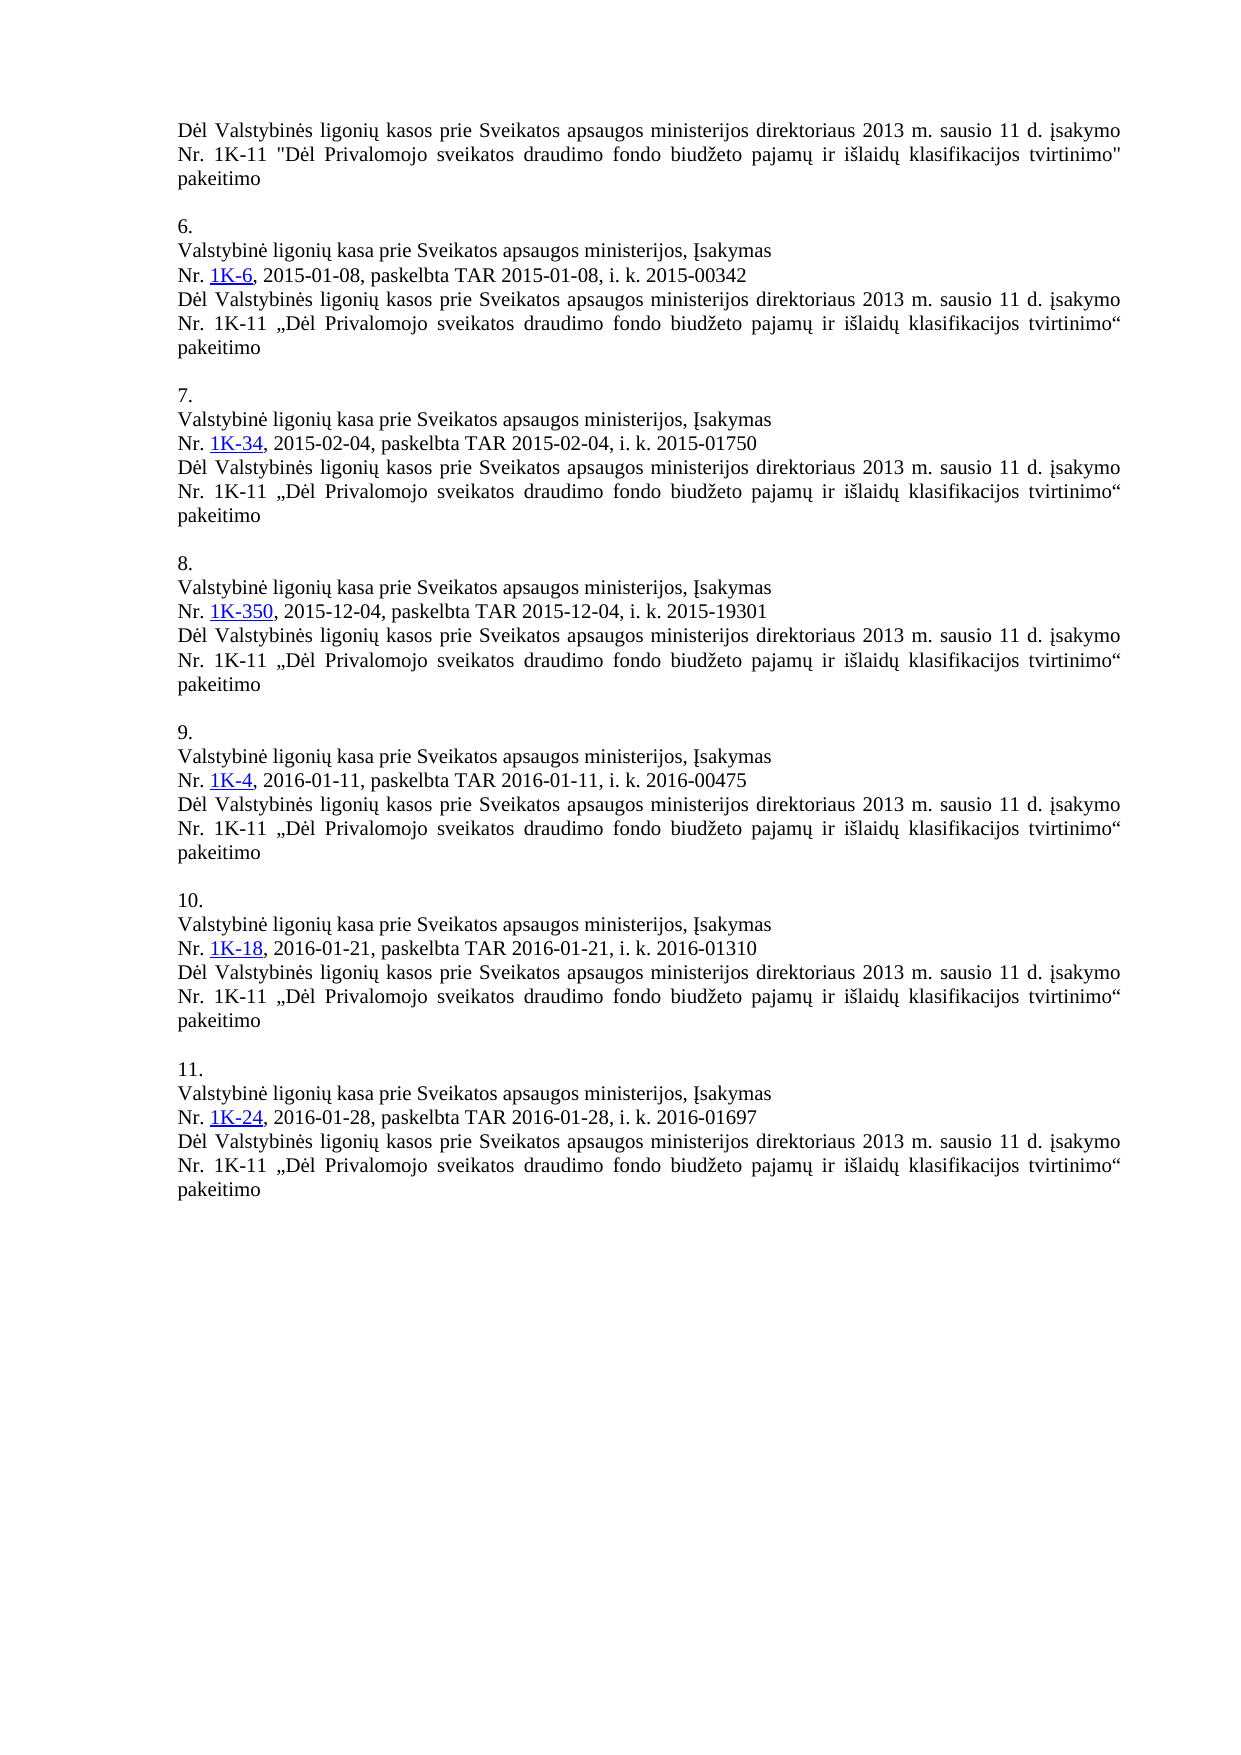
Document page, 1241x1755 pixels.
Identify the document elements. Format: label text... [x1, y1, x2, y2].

text Dėl Valstybinės ligonių kasos prie Sveikatos apsaugos ministerijos direktoriaus 2013 m. sausio 11 d. įsakymo Nr. 1K-11 „Dėl Privalomojo sveikatos draudimo fondo biudžeto pajamų ir išlaidų klasifikacijos tvirtinimo“ pakeitimo [177, 960, 1122, 1032]
text Nr. 1K-4, 2016-01-11, paskelbta TAR 2016-01-11, i. k. 2016-00475 [177, 768, 1122, 792]
text Dėl Valstybinės ligonių kasos prie Sveikatos apsaugos ministerijos direktoriaus 2013 m. sausio 11 d. įsakymo Nr. 1K-11 „Dėl Privalomojo sveikatos draudimo fondo biudžeto pajamų ir išlaidų klasifikacijos tvirtinimo“ pakeitimo [177, 455, 1122, 527]
text 6. [177, 214, 1122, 238]
text Valstybinė ligonių kasa prie Sveikatos apsaugos ministerijos, Įsakymas [177, 238, 1122, 262]
text Valstybinė ligonių kasa prie Sveikatos apsaugos ministerijos, Įsakymas [177, 744, 1122, 768]
text Nr. 1K-24, 2016-01-28, paskelbta TAR 2016-01-28, i. k. 2016-01697 [177, 1105, 1122, 1129]
text Dėl Valstybinės ligonių kasos prie Sveikatos apsaugos ministerijos direktoriaus 2013 m. sausio 11 d. įsakymo Nr. 1K-11 „Dėl Privalomojo sveikatos draudimo fondo biudžeto pajamų ir išlaidų klasifikacijos tvirtinimo“ pakeitimo [177, 287, 1122, 359]
text Nr. 1K-18, 2016-01-21, paskelbta TAR 2016-01-21, i. k. 2016-01310 [177, 936, 1122, 960]
text 9. [177, 720, 1122, 744]
text Dėl Valstybinės ligonių kasos prie Sveikatos apsaugos ministerijos direktoriaus 2013 m. sausio 11 d. įsakymo Nr. 1K-11 „Dėl Privalomojo sveikatos draudimo fondo biudžeto pajamų ir išlaidų klasifikacijos tvirtinimo“ pakeitimo [177, 792, 1122, 864]
text Dėl Valstybinės ligonių kasos prie Sveikatos apsaugos ministerijos direktoriaus 2013 m. sausio 11 d. įsakymo Nr. 1K-11 „Dėl Privalomojo sveikatos draudimo fondo biudžeto pajamų ir išlaidų klasifikacijos tvirtinimo“ pakeitimo [177, 623, 1122, 696]
text Dėl Valstybinės ligonių kasos prie Sveikatos apsaugos ministerijos direktoriaus 2013 m. sausio 11 d. įsakymo Nr. 1K-11 "Dėl Privalomojo sveikatos draudimo fondo biudžeto pajamų ir išlaidų klasifikacijos tvirtinimo" pakeitimo [177, 118, 1122, 190]
text Nr. 1K-34, 2015-02-04, paskelbta TAR 2015-02-04, i. k. 2015-01750 [177, 431, 1122, 455]
text Nr. 1K-350, 2015-12-04, paskelbta TAR 2015-12-04, i. k. 2015-19301 [177, 599, 1122, 623]
text Valstybinė ligonių kasa prie Sveikatos apsaugos ministerijos, Įsakymas [177, 1081, 1122, 1105]
text 8. [177, 551, 1122, 575]
text Dėl Valstybinės ligonių kasos prie Sveikatos apsaugos ministerijos direktoriaus 2013 m. sausio 11 d. įsakymo Nr. 1K-11 „Dėl Privalomojo sveikatos draudimo fondo biudžeto pajamų ir išlaidų klasifikacijos tvirtinimo“ pakeitimo [177, 1129, 1122, 1201]
text 10. [177, 888, 1122, 912]
text Nr. 1K-6, 2015-01-08, paskelbta TAR 2015-01-08, i. k. 2015-00342 [177, 262, 1122, 287]
text Valstybinė ligonių kasa prie Sveikatos apsaugos ministerijos, Įsakymas [177, 912, 1122, 936]
text 11. [177, 1057, 1122, 1081]
text Valstybinė ligonių kasa prie Sveikatos apsaugos ministerijos, Įsakymas [177, 407, 1122, 431]
text 7. [177, 383, 1122, 407]
text Valstybinė ligonių kasa prie Sveikatos apsaugos ministerijos, Įsakymas [177, 575, 1122, 599]
